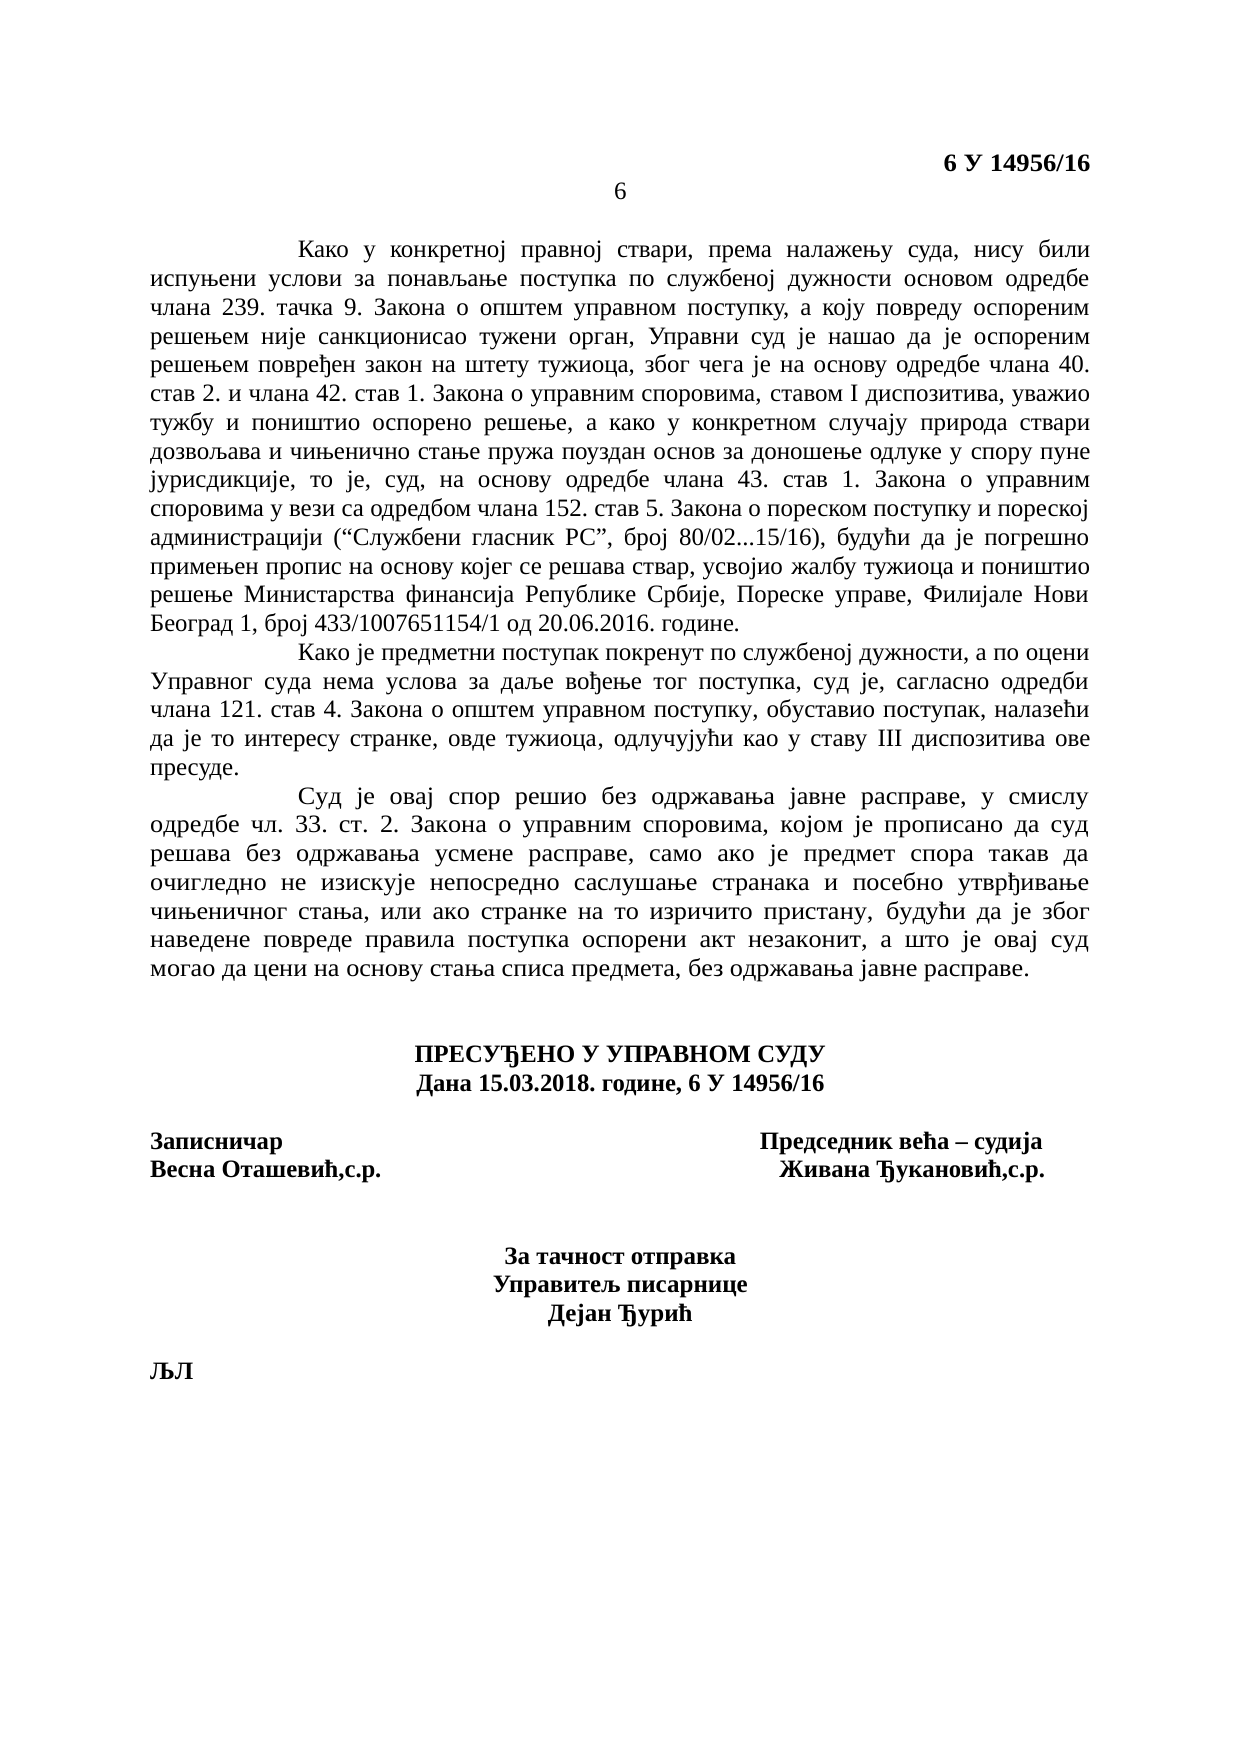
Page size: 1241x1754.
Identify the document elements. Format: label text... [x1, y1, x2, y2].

text Дејан Ђурић [150, 1298, 1090, 1327]
text Како је предметни поступак покренут по службеној дужности, а по оцени Управног суда нема услова за даље вођење тог поступка, суд је, сагласно одредби члана 121. став 4. Закона о општем управном поступку, обуставио поступак, налазећи да је то интересу странке, овде тужиоца, одлучујући као у ставу III диспозитива ове пресуде. [150, 637, 1090, 781]
text ЉЛ [150, 1356, 1090, 1384]
text За тачност отправка [150, 1241, 1090, 1269]
text Суд је овај спор решио без одржавања јавне расправе, у смислу одредбе чл. 33. ст. 2. Закона о управним споровима, којом је прописано да суд решава без одржавања усмене расправе, само ако је предмет спора такав да очигледно не изискује непосредно саслушање странака и посебно утврђивање чињеничног стања, или ако странке на то изричито пристану, будући да је због наведене повреде правила поступка оспорени акт незаконит, а што је овај суд могао да цени на основу стања списа предмета, без одржавања јавне расправе. [150, 781, 1090, 982]
text Записничар Председник већа – судија [150, 1126, 1090, 1154]
text ПРЕСУЂЕНО У УПРАВНОМ СУДУ [150, 1039, 1090, 1068]
text Весна Оташевић,с.р. Живана Ђукановић,с.р. [150, 1154, 1090, 1183]
text Управитељ писарнице [150, 1269, 1090, 1298]
text Како у конкретној правној ствари, према налажењу суда, нису били испуњени услови за понављање поступка по службеној дужности основом одредбе члана 239. тачка 9. Закона о општем управном поступку, а коју повреду оспореним решењем није санкционисао тужени орган, Управни суд је нашао да је оспореним решењем повређен закон на штету тужиоца, због чега је на основу одредбе члана 40. став 2. и члана 42. став 1. Закона о управним споровима, ставом I диспозитива, уважио тужбу и поништио оспорено решење, а како у конкретном случају природа ствари дозвољава и чињенично стање пружа поуздан основ за доношење одлуке у спору пуне јурисдикције, то је, суд, на основу одредбе члана 43. став 1. Закона о управним споровима у вези са одредбом члана 152. став 5. Закона о пореском поступку и пореској администрацији (“Службени гласник РС”, број 80/02...15/16), будући да je погрешно примењен пропис на основу којег се решава ствар, усвојио жалбу тужиоца и поништио решење Министарства финансија Републике Србије, Пореске управе, Филијале Нови Београд 1, број 433/1007651154/1 од 20.06.2016. године. [150, 234, 1090, 637]
text Дана 15.03.2018. године, 6 У 14956/16 [150, 1068, 1090, 1097]
